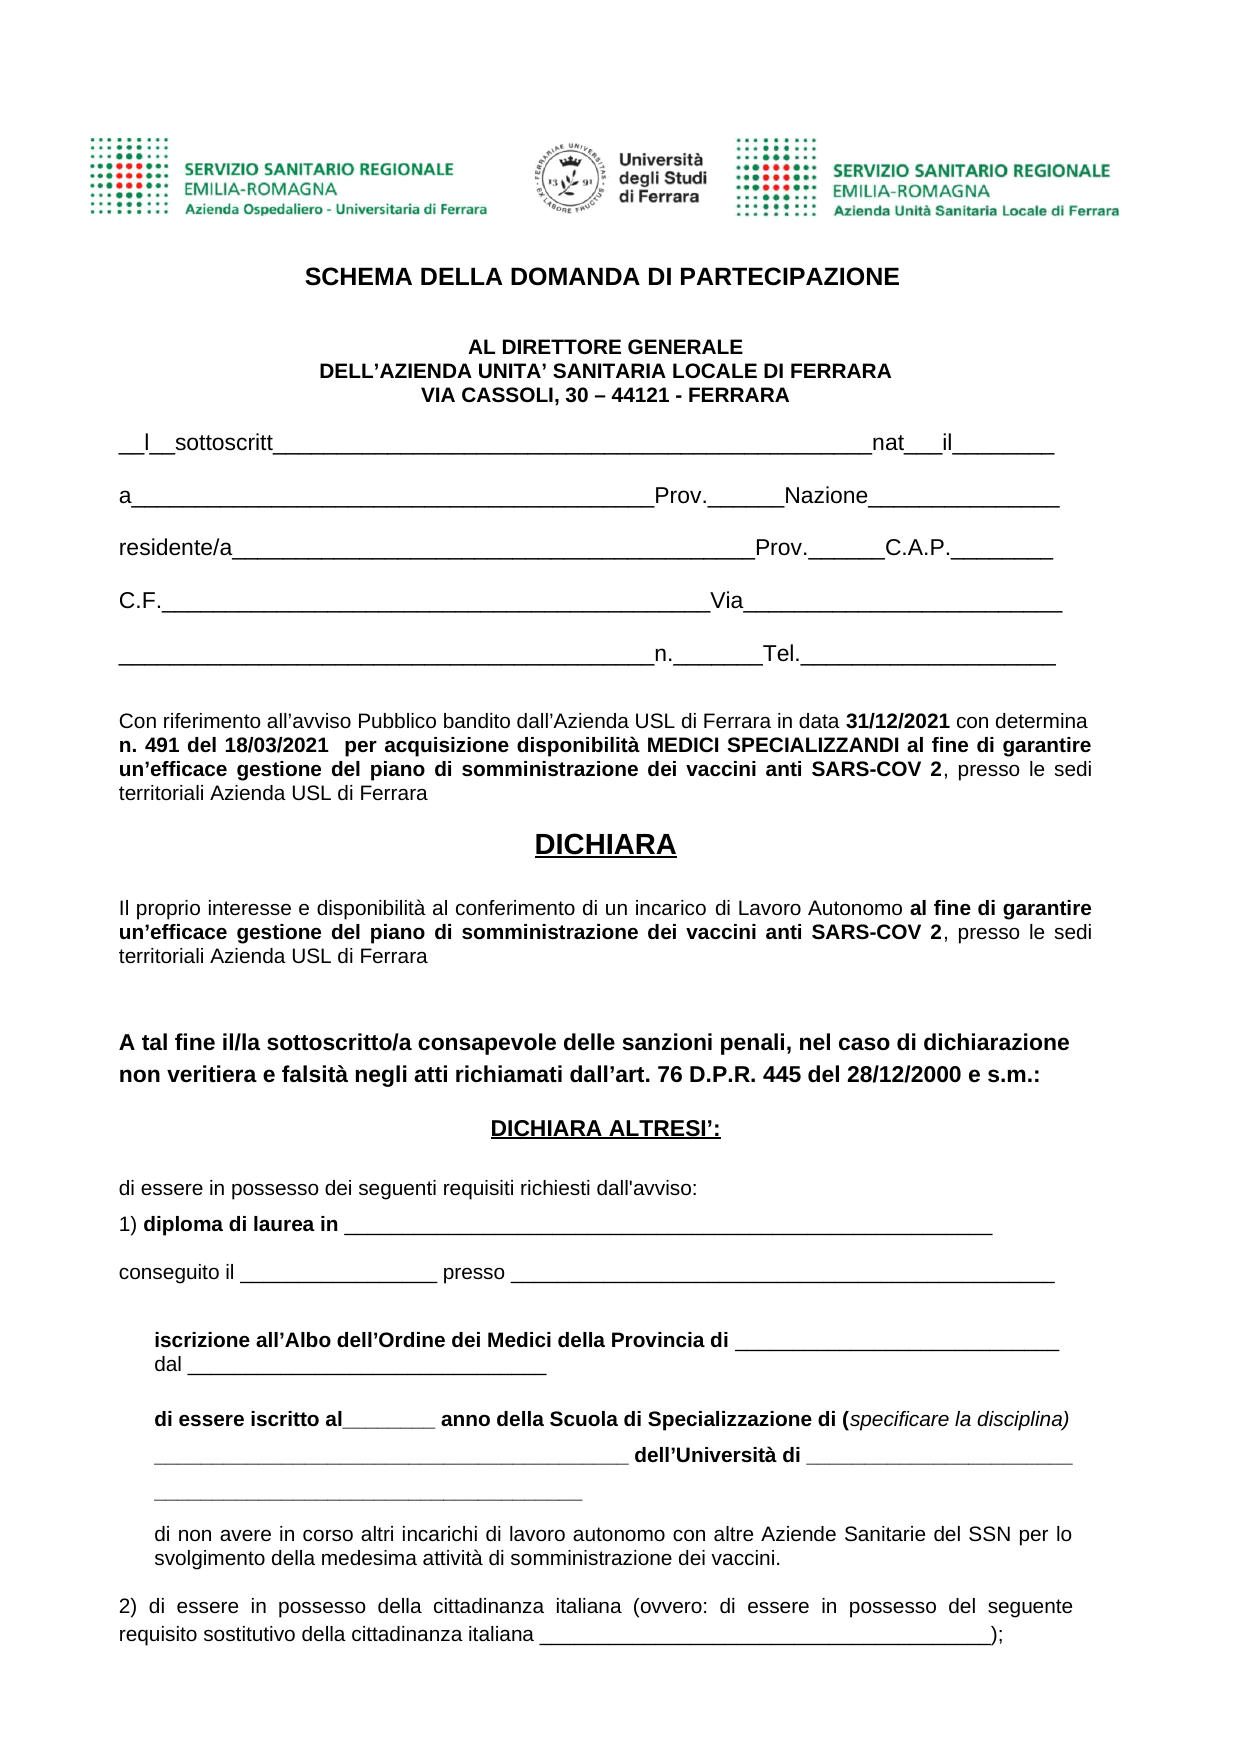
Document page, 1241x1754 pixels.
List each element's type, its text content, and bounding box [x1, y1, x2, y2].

text VIA CASSOLI, 30 – 44121 - FERRARA [421, 382, 1092, 406]
text C.F.___________________________________________Via_________________________ [119, 587, 1092, 613]
list 1) diploma di laurea in ________________________________________________________ [119, 1212, 1069, 1236]
text Il proprio interesse e disponibilità al conferimento di un incarico di Lavoro Autonomo al fine di garantire un’efficace gestione del piano di somministrazione dei vaccini anti SARS-COV 2, presso le sedi territoriali Azienda USL di Ferrara [119, 896, 1092, 968]
list _________________________________________ dell’Università di _______________________ [136, 1443, 1092, 1467]
list di non avere in corso altri incarichi di lavoro autonomo con altre Aziende Sanitarie del SSN per lo svolgimento della medesima attività di somministrazione dei vaccini. [136, 1522, 1074, 1570]
picture [90, 138, 1122, 218]
text SCHEMA DELLA DOMANDA DI PARTECIPAZIONE [119, 261, 1086, 290]
text AL DIRETTORE GENERALE [119, 334, 1092, 358]
text Con riferimento all’avviso Pubblico bandito dall’Azienda USL di Ferrara in data 31/12/2021 con determina [119, 709, 1092, 733]
list dal _______________________________ [136, 1352, 1074, 1376]
text __l__sottoscritt_______________________________________________nat___il________ [119, 429, 1092, 455]
text A tal fine il/la sottoscritto/a consapevole delle sanzioni penali, nel caso di dichiarazione non veritiera e falsità negli atti richiamati dall’art. 76 D.P.R. 445 del 28/12/2000 e s.m.: [119, 1029, 1092, 1087]
text DICHIARA [119, 827, 1092, 861]
list iscrizione all’Albo dell’Ordine dei Medici della Provincia di ____________________________ [136, 1327, 1074, 1352]
list _____________________________________ [136, 1478, 1092, 1503]
list conseguito il _________________ presso _______________________________________________ [119, 1260, 1069, 1284]
text DICHIARA ALTRESI’: [119, 1114, 1092, 1141]
text di essere in possesso dei seguenti requisiti richiesti dall'avviso: [119, 1175, 1092, 1199]
text residente/a_________________________________________Prov.______C.A.P.________ [119, 534, 1092, 561]
text __________________________________________n._______Tel.____________________ [119, 640, 1092, 666]
text DELL’AZIENDA UNITA’ SANITARIA LOCALE DI FERRARA [119, 358, 1092, 382]
list 2) di essere in possesso della cittadinanza italiana (ovvero: di essere in possesso del seguente requisito sostitutivo della cittadinanza italiana _______________________________________); [119, 1594, 1074, 1646]
list di essere iscritto al________ anno della Scuola di Specializzazione di (specificare la disciplina) [136, 1407, 1092, 1431]
text n. 491 del 18/03/2021 per acquisizione disponibilità MEDICI SPECIALIZZANDI al fine di garantire un’efficace gestione del piano di somministrazione dei vaccini anti SARS-COV 2, presso le sedi territoriali Azienda USL di Ferrara [119, 733, 1092, 805]
text a_________________________________________Prov.______Nazione_______________ [119, 482, 1092, 508]
